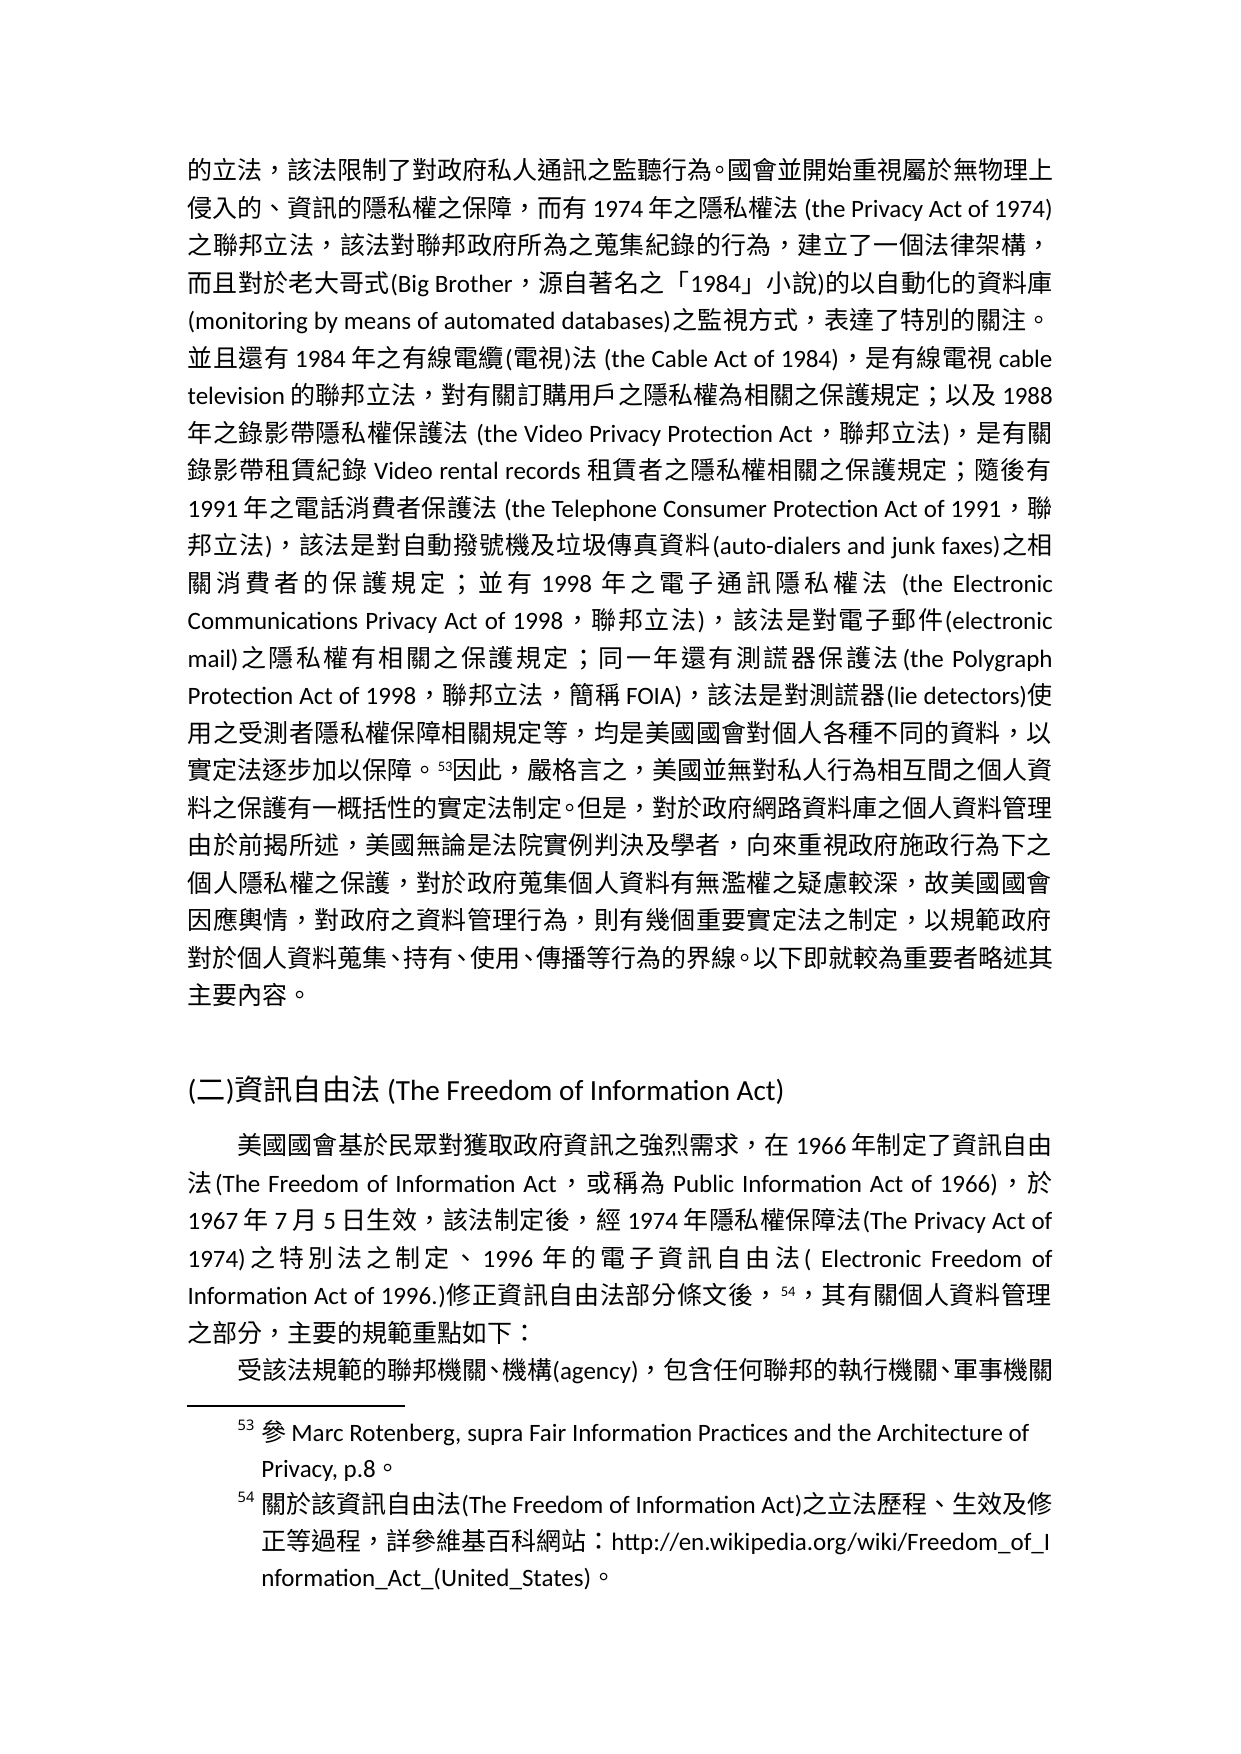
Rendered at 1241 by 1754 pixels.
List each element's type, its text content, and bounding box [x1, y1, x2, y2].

text 關於該資訊自由法(The Freedom of Information Act)之立法歷程、生效及修正等過程，詳參維基百科網站：http://en.wikipedia.org/wiki/Freedom_of_Information_Act_(United_States)。 [237, 1485, 1053, 1594]
subtitle (二)資訊自由法 (The Freedom of Information Act) [187, 1050, 1053, 1125]
text 參Marc Rotenberg, supra Fair Information Practices and the Architecture of Privacy, p.8。 [237, 1412, 1053, 1485]
text 美國國會基於民眾對獲取政府資訊之強烈需求，在1966年制定了資訊自由法(The Freedom of Information Act，或稱為Public Information Act of 1966)，於1967年7月5日生效，該法制定後，經1974年隱私權保障法(The Privacy Act of 1974)之特別法之制定、1996年的電子資訊自由法( Electronic Freedom of Information Act of 1996.)修正資訊自由法部分條文後，，其有關個人資料管理之部分，主要的規範重點如下： [187, 1125, 1053, 1350]
text 受該法規範的聯邦機關、機構(agency)，包含任何聯邦的執行機關、軍事機關、國營企業(Government corporation)、政府控制之企業(Government controlled corporation)、或者其他設置在政府內之執行分支部門(包括總統的執行辦公室，the Executive Office of the President)，或任何獨立運作之監管機構(independent regulatory agency)。 [187, 1350, 1053, 1387]
text 美國對個人通訊資料之實定法之保護，是始於1967年12月聯邦最高法院在Katz 對美國政府(Katz v. US )一案中，FBI幹員在戶外電話亭裝設電子竊聽設備，監聽Katz嫌犯之通訊，檢察官並引用該監聽內容至法庭上作為被告犯罪證據使用，聯邦上訴法院認為此種蒐證，並無侵害Katz嫌犯受美國第四修憲案所保障之隱私權，因為對Katz隱私之領域並無物理上之侵入；但聯邦最高法院認為此種蒐證，當Katz使用電話亭時，侵害了Katz所信賴、受美國第四修憲案所保障之隱私權，因此構成美國第四修憲案所謂的「搜索及扣押」之意義，它保障範圍是人，不是地點，且不只是物理上之所在之保障，因此要求此種監聽也要以搜索票程序(warrant procedure)為之。此舉引起當時FBI調查當局極度困擾，以及社會輿論之重視，遂促成1968年之聯邦監聽法 (the Federal Wiretap Act of 1968)的立法，該法限制了對政府私人通訊之監聽行為。國會並開始重視屬於無物理上侵入的、資訊的隱私權之保障，而有1974年之隱私權法 (the Privacy Act of 1974)之聯邦立法，該法對聯邦政府所為之蒐集紀錄的行為，建立了一個法律架構，而且對於老大哥式(Big Brother，源自著名之「1984」小說)的以自動化的資料庫(monitoring by means of automated databases)之監視方式，表達了特別的關注。並且還有1984年之有線電纜(電視)法 (the Cable Act of 1984)，是有線電視cable television的聯邦立法，對有關訂購用戶之隱私權為相關之保護規定；以及1988年之錄影帶隱私權保護法 (the Video Privacy Protection Act，聯邦立法)，是有關錄影帶租賃紀錄Video rental records租賃者之隱私權相關之保護規定；隨後有1991年之電話消費者保護法 (the Telephone Consumer Protection Act of 1991，聯邦立法)，該法是對自動撥號機及垃圾傳真資料(auto-dialers and junk faxes)之相關消費者的保護規定；並有1998年之電子通訊隱私權法 (the Electronic Communications Privacy Act of 1998，聯邦立法)，該法是對電子郵件(electronic mail)之隱私權有相關之保護規定；同一年還有測謊器保護法(the Polygraph Protection Act of 1998，聯邦立法，簡稱FOIA)，該法是對測謊器(lie detectors)使用之受測者隱私權保障相關規定等，均是美國國會對個人各種不同的資料，以實定法逐步加以保障。因此，嚴格言之，美國並無對私人行為相互間之個人資料之保護有一概括性的實定法制定。但是，對於政府網路資料庫之個人資料管理，由於前揭所述，美國無論是法院實例判決及學者，向來重視政府施政行為下之個人隱私權之保護，對於政府蒐集個人資料有無濫權之疑慮較深，故美國國會因應輿情，對政府之資料管理行為，則有幾個重要實定法之制定，以規範政府對於個人資料蒐集、持有、使用、傳播等行為的界線。以下即就較為重要者略述其主要內容。 [187, 150, 1053, 1012]
